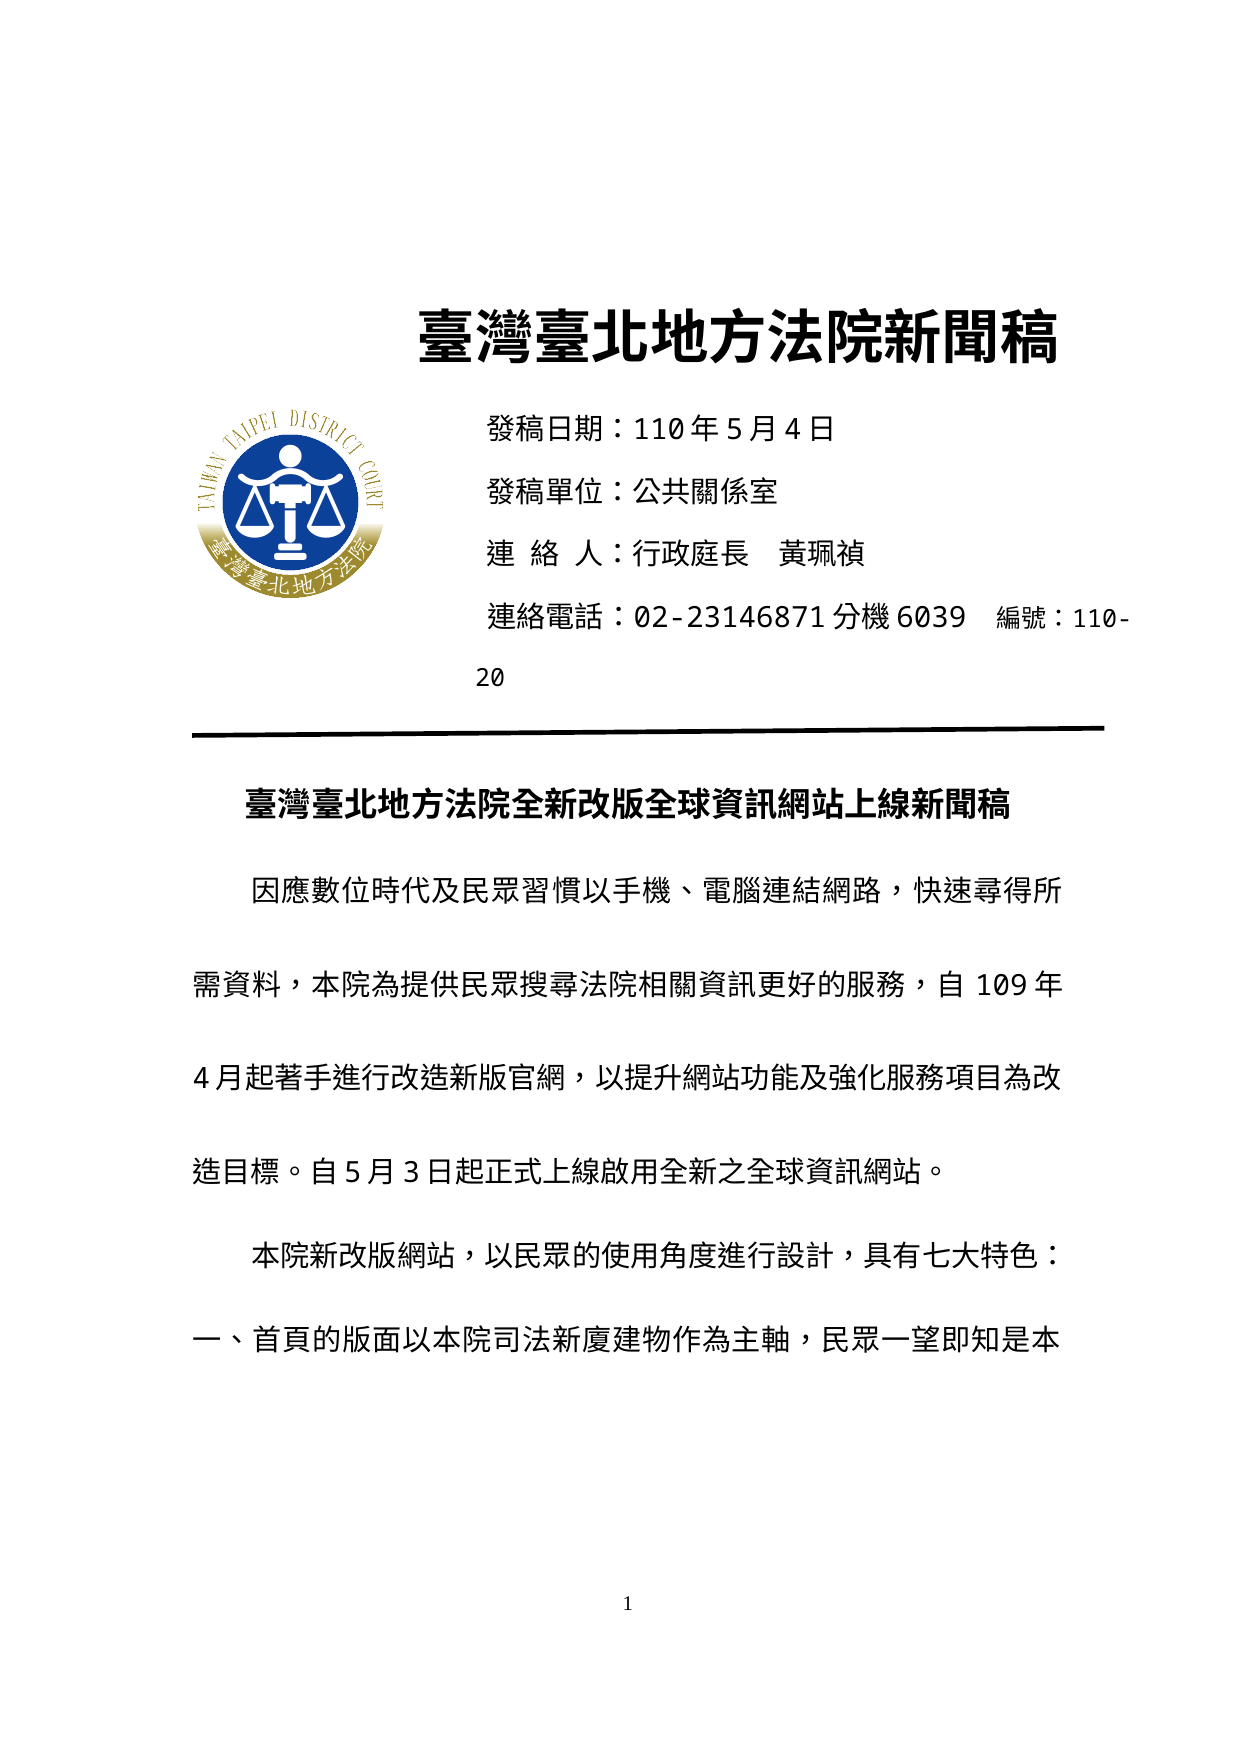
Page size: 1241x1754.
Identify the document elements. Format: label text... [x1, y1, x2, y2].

table_header 臺灣臺北地方法院新聞稿 發稿日期：110年5月4日 發稿單位：公共關係室 連 絡 人：行政庭長 黃珮禎 連絡電話：02-23146871分機6039 編號：110-20 [414, 261, 1135, 698]
table_header [176, 261, 413, 698]
text 臺灣臺北地方法院全新改版全球資訊網站上線新聞稿 [192, 761, 1063, 823]
text 因應數位時代及民眾習慣以手機、電腦連結網路，快速尋得所需資料，本院為提供民眾搜尋法院相關資訊更好的服務，自109年4月起著手進行改造新版官網，以提升網站功能及強化服務項目為改造目標。自5月3日起正式上線啟用全新之全球資訊網站。 [192, 847, 1063, 1191]
text 一、首頁的版面以本院司法新廈建物作為主軸，民眾一望即知是本 [192, 1296, 1063, 1358]
text 本院新改版網站，以民眾的使用角度進行設計，具有七大特色： [192, 1212, 1063, 1274]
